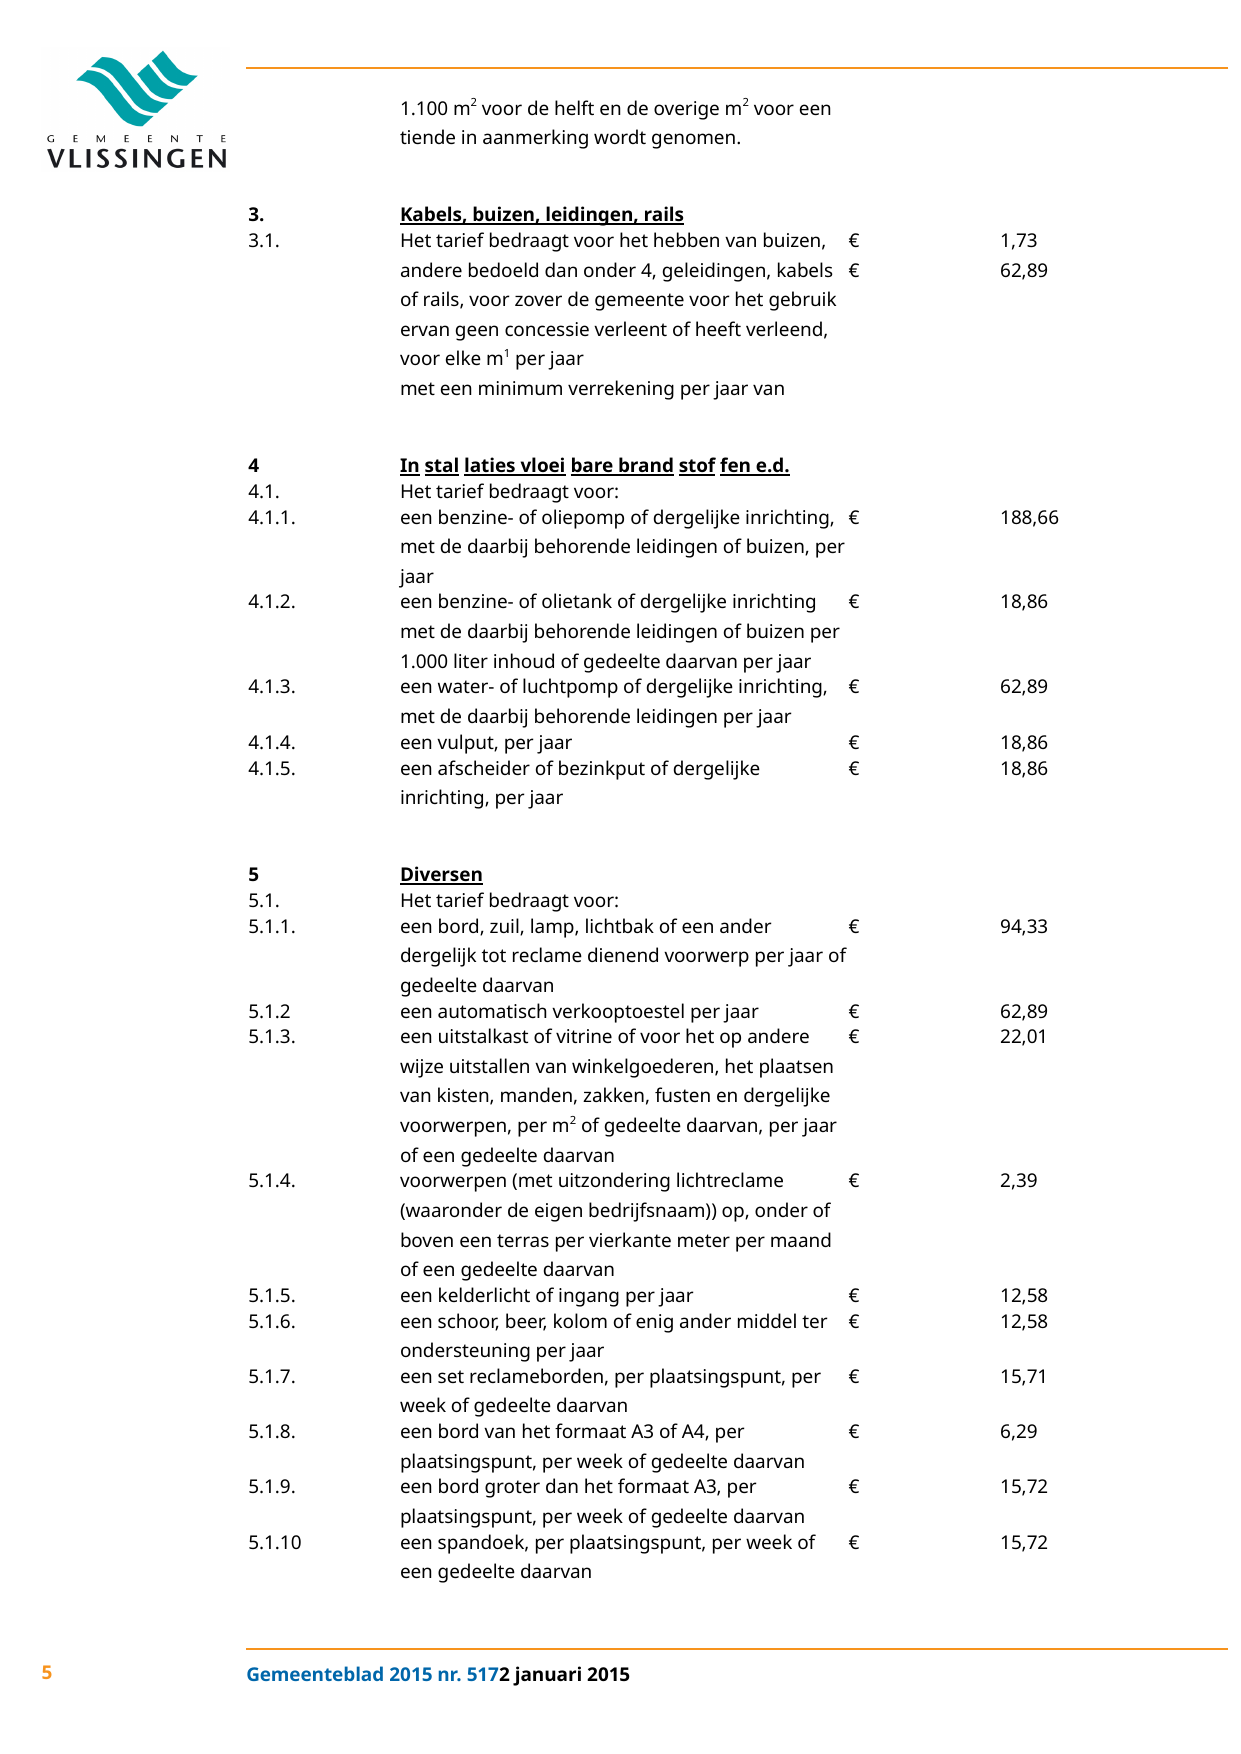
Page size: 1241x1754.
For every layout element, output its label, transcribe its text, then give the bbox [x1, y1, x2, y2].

table_cell een water- of luchtpomp of dergelijke inrichting, met de daarbij behorende leidingen per jaar [400, 674, 848, 729]
table_cell € € [848, 227, 1000, 401]
table_cell een bord van het formaat A3 of A4, per plaatsingspunt, per week of gedeelte daarvan [400, 1419, 848, 1474]
table_cell € [848, 1308, 1000, 1363]
table_cell 15,71 [1000, 1363, 1152, 1418]
table_cell een vulput, per jaar [400, 729, 848, 755]
table_cell een uitstalkast of vitrine of voor het op andere wijze uitstallen van winkelgoederen, het plaatsen van kisten, manden, zakken, fusten en dergelijke voorwerpen, per m2 of gedeelte daarvan, per jaar of een gedeelte daarvan [400, 1024, 848, 1168]
table_header [1000, 861, 1152, 887]
table_header [1000, 202, 1152, 227]
table_cell € [848, 674, 1000, 729]
table_cell 188,66 [1000, 504, 1152, 589]
table_cell € [848, 998, 1000, 1023]
table_cell 4.1.4. [248, 729, 400, 755]
table_cell 12,58 [1000, 1308, 1152, 1363]
table_header 3. [248, 202, 400, 227]
table_cell 4.1.2. [248, 589, 400, 674]
table_cell 94,33 [1000, 913, 1152, 998]
table_cell een kelderlicht of ingang per jaar [400, 1282, 848, 1308]
table_cell een set reclameborden, per plaatsingspunt, per week of gedeelte daarvan [400, 1363, 848, 1418]
table_cell € [848, 589, 1000, 674]
picture [41, 47, 231, 172]
table_cell 3.1. [248, 227, 400, 401]
table_cell 5.1.3. [248, 1024, 400, 1168]
table_cell 22,01 [1000, 1024, 1152, 1168]
table_cell [248, 95, 400, 150]
table_cell 4.1.3. [248, 674, 400, 729]
table_cell 62,89 [1000, 998, 1152, 1023]
table_cell € [848, 729, 1000, 755]
table_cell 5.1. [248, 887, 400, 913]
table_cell een automatisch verkooptoestel per jaar [400, 998, 848, 1023]
table_cell € [848, 1529, 1000, 1584]
table_header [848, 453, 1000, 478]
table_cell 18,86 [1000, 589, 1152, 674]
table_cell [1000, 887, 1152, 913]
table_cell [848, 95, 1000, 150]
table_cell 2,39 [1000, 1168, 1152, 1282]
table_cell 4.1. [248, 478, 400, 504]
table_cell een spandoek, per plaatsingspunt, per week of een gedeelte daarvan [400, 1529, 848, 1584]
table_cell 5.1.2 [248, 998, 400, 1023]
table_cell een benzine- of oliepomp of dergelijke inrichting, met de daarbij behorende leidingen of buizen, per jaar [400, 504, 848, 589]
table_cell 18,86 [1000, 755, 1152, 810]
table_cell Het tarief bedraagt voor: [400, 478, 848, 504]
table_cell € [848, 1024, 1000, 1168]
table_cell [1000, 478, 1152, 504]
table_cell een bord groter dan het formaat A3, per plaatsingspunt, per week of gedeelte daarvan [400, 1474, 848, 1529]
table_header 4 [248, 453, 400, 478]
table_cell [1000, 95, 1152, 150]
table_cell Het tarief bedraagt voor het hebben van buizen, andere bedoeld dan onder 4, geleidingen, kabels of rails, voor zover de gemeente voor het gebruik ervan geen concessie verleent of heeft verleend, voor elke m1 per jaar met een minimum verrekening per jaar van [400, 227, 848, 401]
table_cell 5.1.7. [248, 1363, 400, 1418]
table_cell 1.100 m2 voor de helft en de overige m2 voor een tiende in aanmerking wordt genomen. [400, 95, 848, 150]
table_cell [848, 478, 1000, 504]
table_cell 4.1.5. [248, 755, 400, 810]
table_cell 15,72 [1000, 1529, 1152, 1584]
table_cell 5.1.10 [248, 1529, 400, 1584]
table_header In stal laties vloei bare brand stof fen e.d. [400, 453, 848, 478]
table_cell 4.1.1. [248, 504, 400, 589]
table_cell een afscheider of bezinkput of dergelijke inrichting, per jaar [400, 755, 848, 810]
table_cell € [848, 1419, 1000, 1474]
table_cell 5.1.9. [248, 1474, 400, 1529]
table_cell 62,89 [1000, 674, 1152, 729]
table_cell 5.1.4. [248, 1168, 400, 1282]
table_cell een bord, zuil, lamp, lichtbak of een ander dergelijk tot reclame dienend voorwerp per jaar of gedeelte daarvan [400, 913, 848, 998]
table_cell een benzine- of olietank of dergelijke inrichting met de daarbij behorende leidingen of buizen per 1.000 liter inhoud of gedeelte daarvan per jaar [400, 589, 848, 674]
table_cell Het tarief bedraagt voor: [400, 887, 848, 913]
table_cell € [848, 1168, 1000, 1282]
table_cell € [848, 913, 1000, 998]
table_cell € [848, 1282, 1000, 1308]
table_cell 18,86 [1000, 729, 1152, 755]
table_cell [848, 887, 1000, 913]
table_header 5 [248, 861, 400, 887]
table_cell € [848, 504, 1000, 589]
table_cell 5.1.1. [248, 913, 400, 998]
table_cell € [848, 1363, 1000, 1418]
table_cell 5.1.5. [248, 1282, 400, 1308]
table_cell 15,72 [1000, 1474, 1152, 1529]
table_header Kabels, buizen, leidingen, rails [400, 202, 848, 227]
table_cell een schoor, beer, kolom of enig ander middel ter ondersteuning per jaar [400, 1308, 848, 1363]
table_cell 1,73 62,89 [1000, 227, 1152, 401]
table_cell 6,29 [1000, 1419, 1152, 1474]
table_cell 12,58 [1000, 1282, 1152, 1308]
table_header [848, 202, 1000, 227]
table_header Diversen [400, 861, 848, 887]
table_cell voorwerpen (met uitzondering lichtreclame (waaronder de eigen bedrijfsnaam)) op, onder of boven een terras per vierkante meter per maand of een gedeelte daarvan [400, 1168, 848, 1282]
table_cell € [848, 1474, 1000, 1529]
table_header [848, 861, 1000, 887]
table_header [1000, 453, 1152, 478]
table_cell 5.1.6. [248, 1308, 400, 1363]
table_cell 5.1.8. [248, 1419, 400, 1474]
table_cell € [848, 755, 1000, 810]
